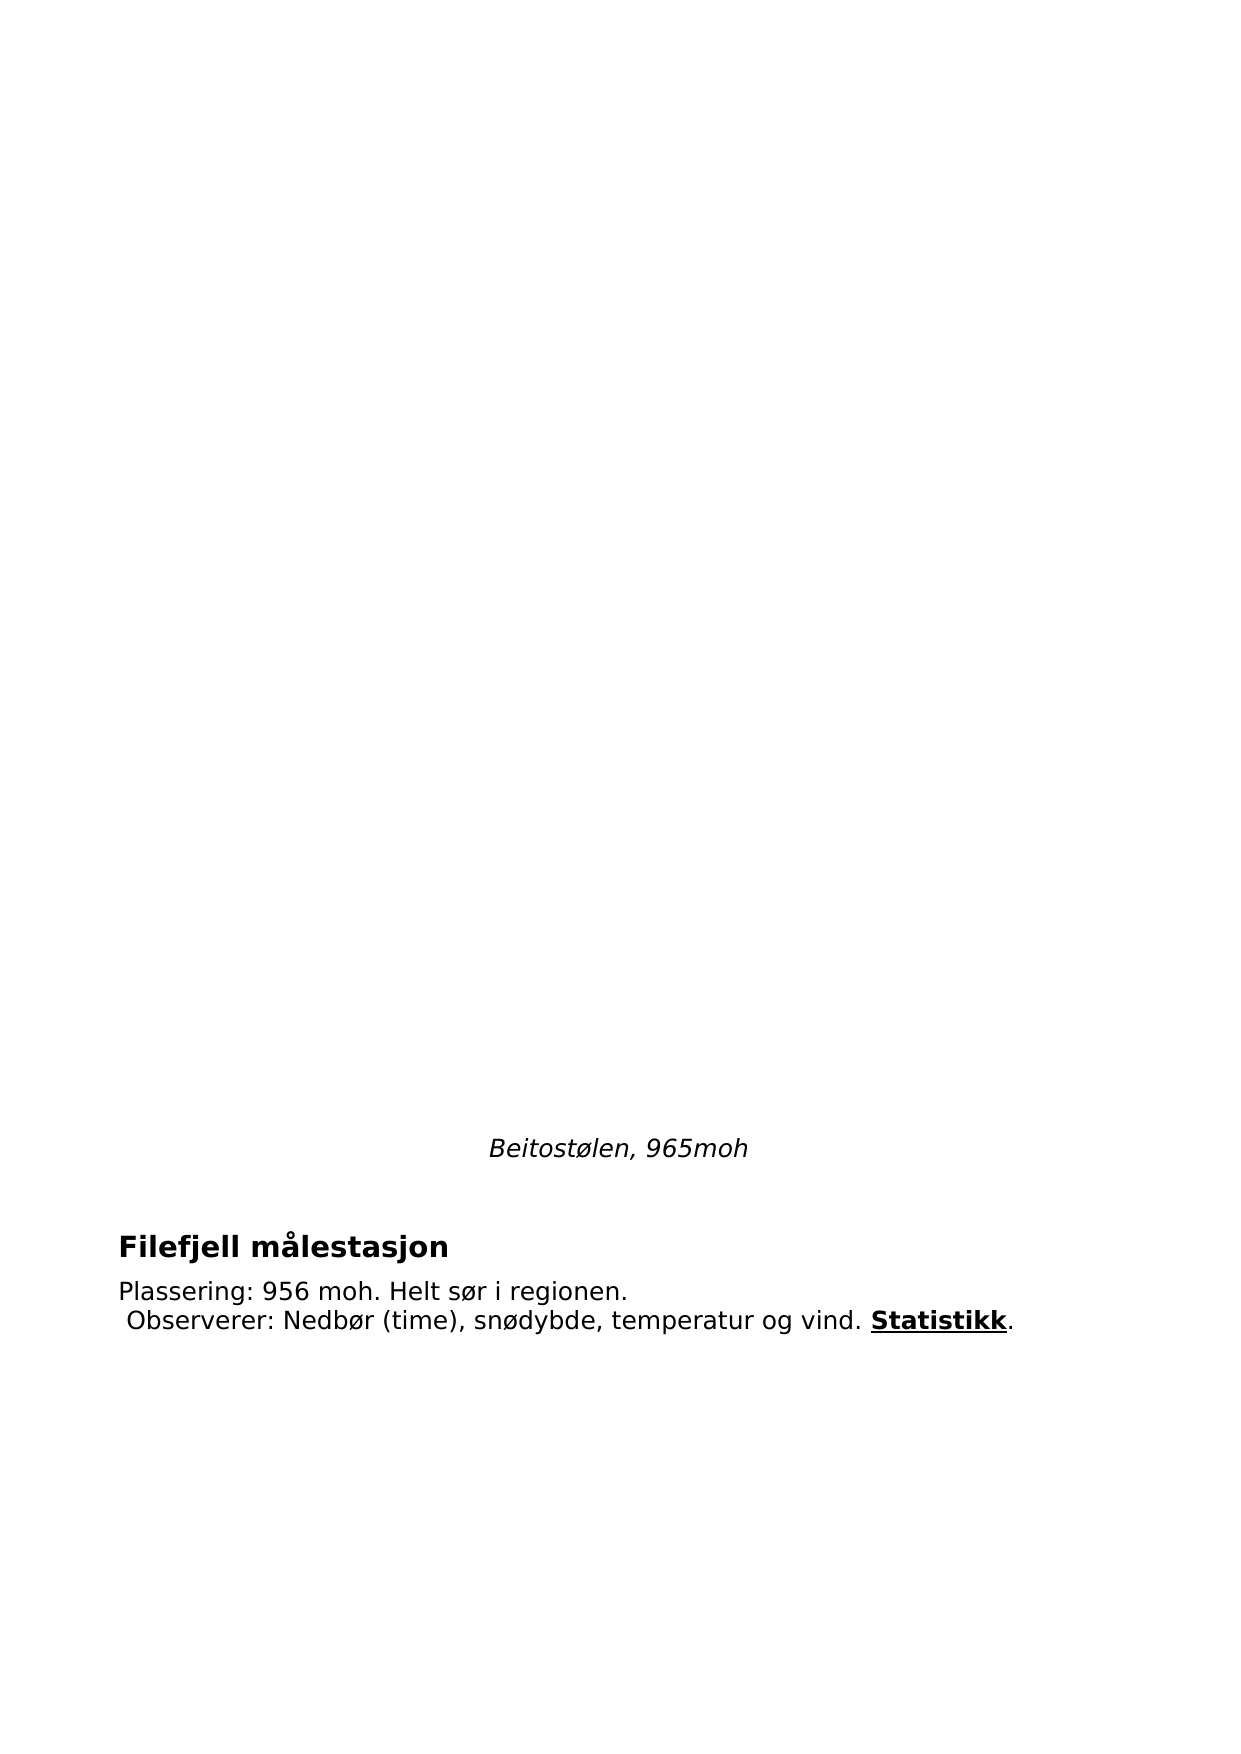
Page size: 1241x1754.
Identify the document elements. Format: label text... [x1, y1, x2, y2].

text Beitostølen, 965moh [118, 131, 1122, 1164]
text Plassering: 956 moh. Helt sør i regionen. Observerer: Nedbør (time), snødybde, temperatur og vind. Statistikk. [118, 1277, 1122, 1335]
subtitle Filefjell målestasjon [118, 1230, 1122, 1264]
